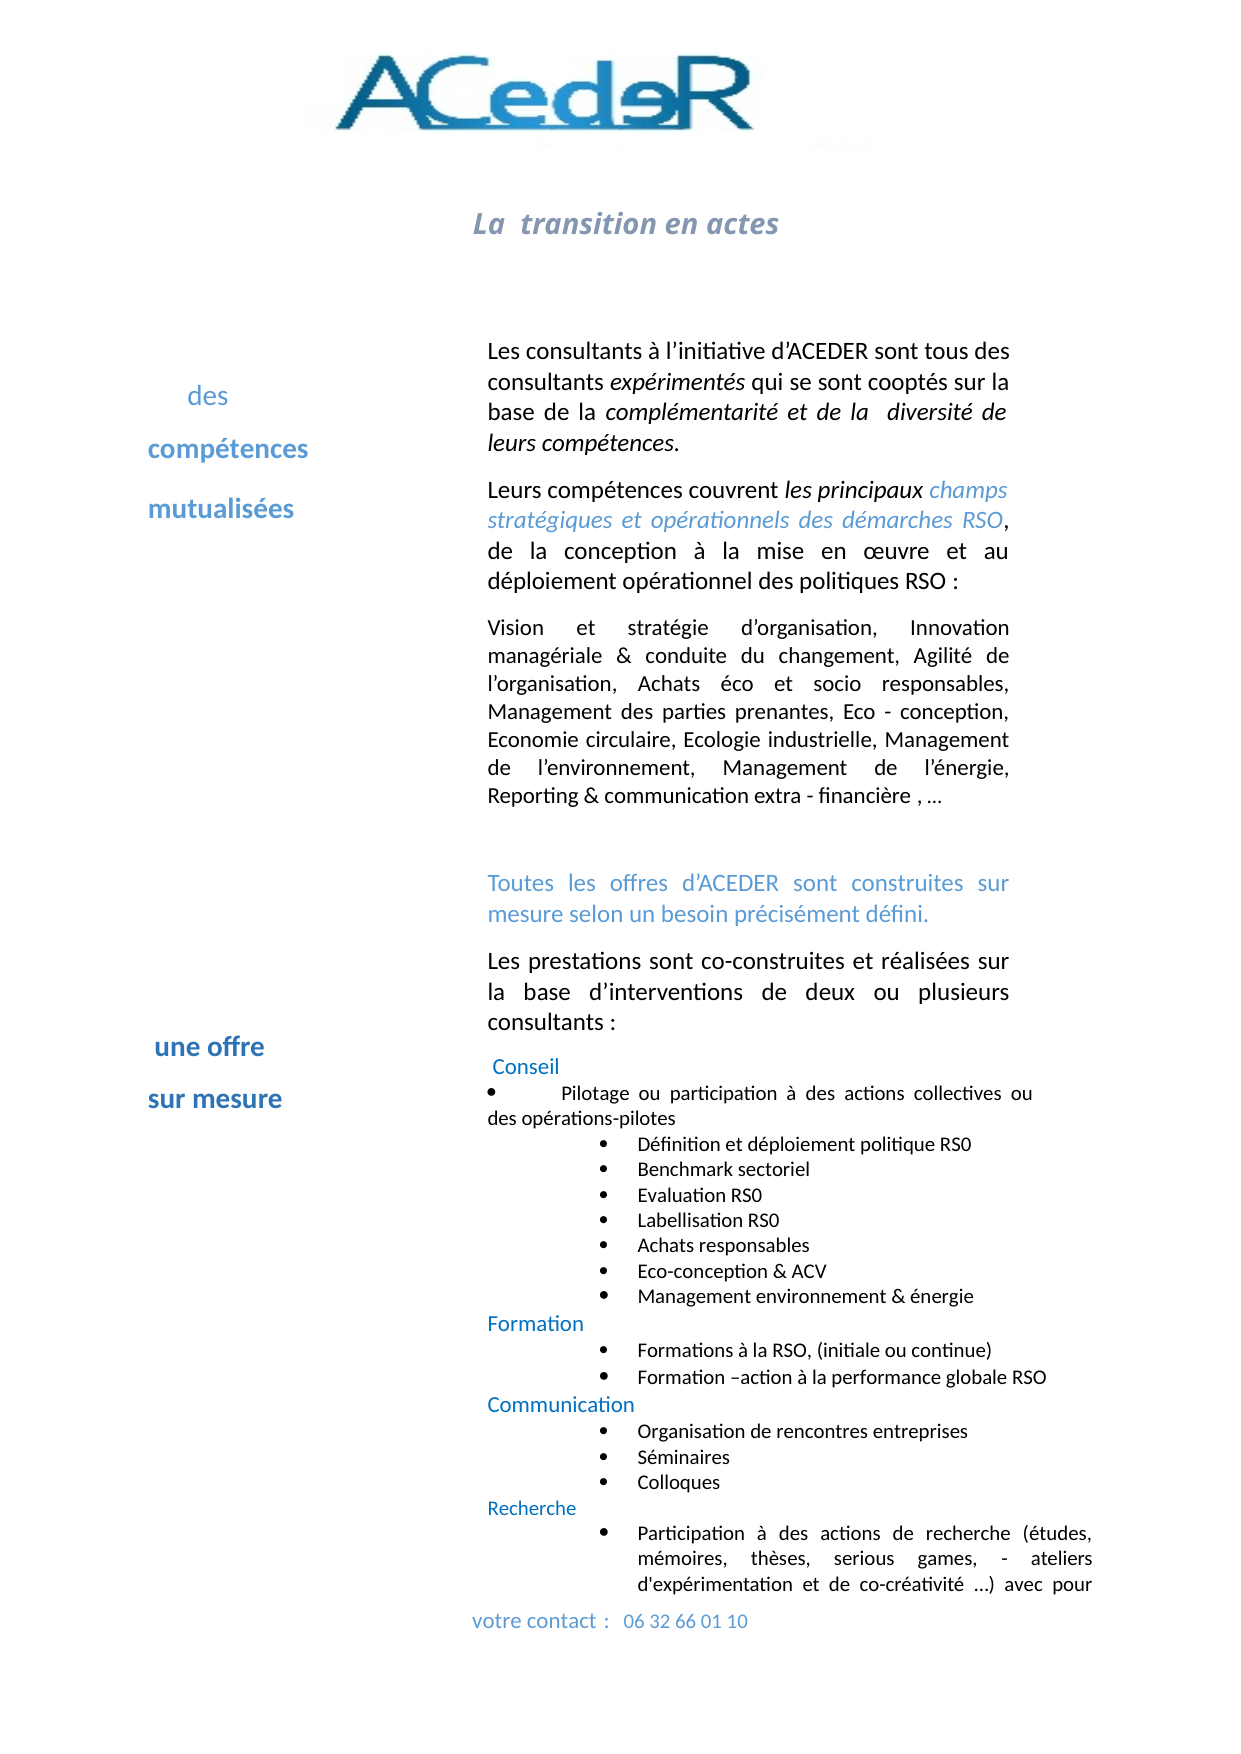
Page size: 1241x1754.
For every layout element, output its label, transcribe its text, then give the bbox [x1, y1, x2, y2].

list Participation à des actions de recherche (études, mémoires, thèses, serious games, - ateliers d'expérimentation et de co-créativité …) avec pour [600, 1520, 1093, 1596]
text Conseil [487, 1052, 1093, 1080]
text mutualisées [148, 482, 331, 528]
list Benchmark sectoriel [600, 1156, 1093, 1182]
text Toutes les offres d’ACEDER sont construites sur mesure selon un besoin précisément défini. [487, 868, 1010, 929]
text compétences [148, 430, 331, 465]
list Organisation de rencontres entreprises [600, 1418, 1093, 1444]
list Evaluation RS0 [600, 1182, 1093, 1207]
list Pilotage ou participation à des actions collectives ou des opérations-pilotes [487, 1080, 1034, 1131]
text Vision et stratégie d’organisation, Innovation managériale & conduite du changement, Agilité de l’organisation, Achats éco et socio responsables, Management des parties prenantes, Eco - conception, Economie circulaire, Ecologie industrielle, Management de l’environnement, Management de l’énergie, Reporting & communication extra - financière , … [487, 613, 1010, 809]
text Les consultants à l’initiative d’ACEDER sont tous des consultants expérimentés qui se sont cooptés sur la base de la complémentarité et de la diversité de leurs compétences. [487, 335, 1010, 457]
text Leurs compétences couvrent les principaux champs stratégiques et opérationnels des démarches RSO, de la conception à la mise en œuvre et au déploiement opérationnel des politiques RSO : [487, 474, 1010, 596]
list Management environnement & énergie [600, 1283, 1093, 1309]
list Séminaires [600, 1444, 1093, 1469]
text Formation [487, 1309, 1093, 1337]
text sur mesure [148, 1080, 331, 1116]
text Les prestations sont co-construites et réalisées sur la base d’interventions de deux ou plusieurs consultants : [487, 945, 1010, 1037]
list Définition et déploiement politique RS0 [600, 1131, 1093, 1156]
text une offre [148, 1028, 331, 1063]
list Labellisation RS0 [600, 1207, 1093, 1233]
list Achats responsables [600, 1233, 1093, 1258]
text des [148, 377, 331, 413]
list Formation –action à la performance globale RSO [600, 1362, 1093, 1390]
text Recherche [487, 1495, 1093, 1520]
list Colloques [600, 1469, 1093, 1495]
text Communication [487, 1390, 1093, 1418]
list Formations à la RSO, (initiale ou continue) [600, 1337, 1093, 1362]
list Eco-conception & ACV [600, 1258, 1093, 1283]
